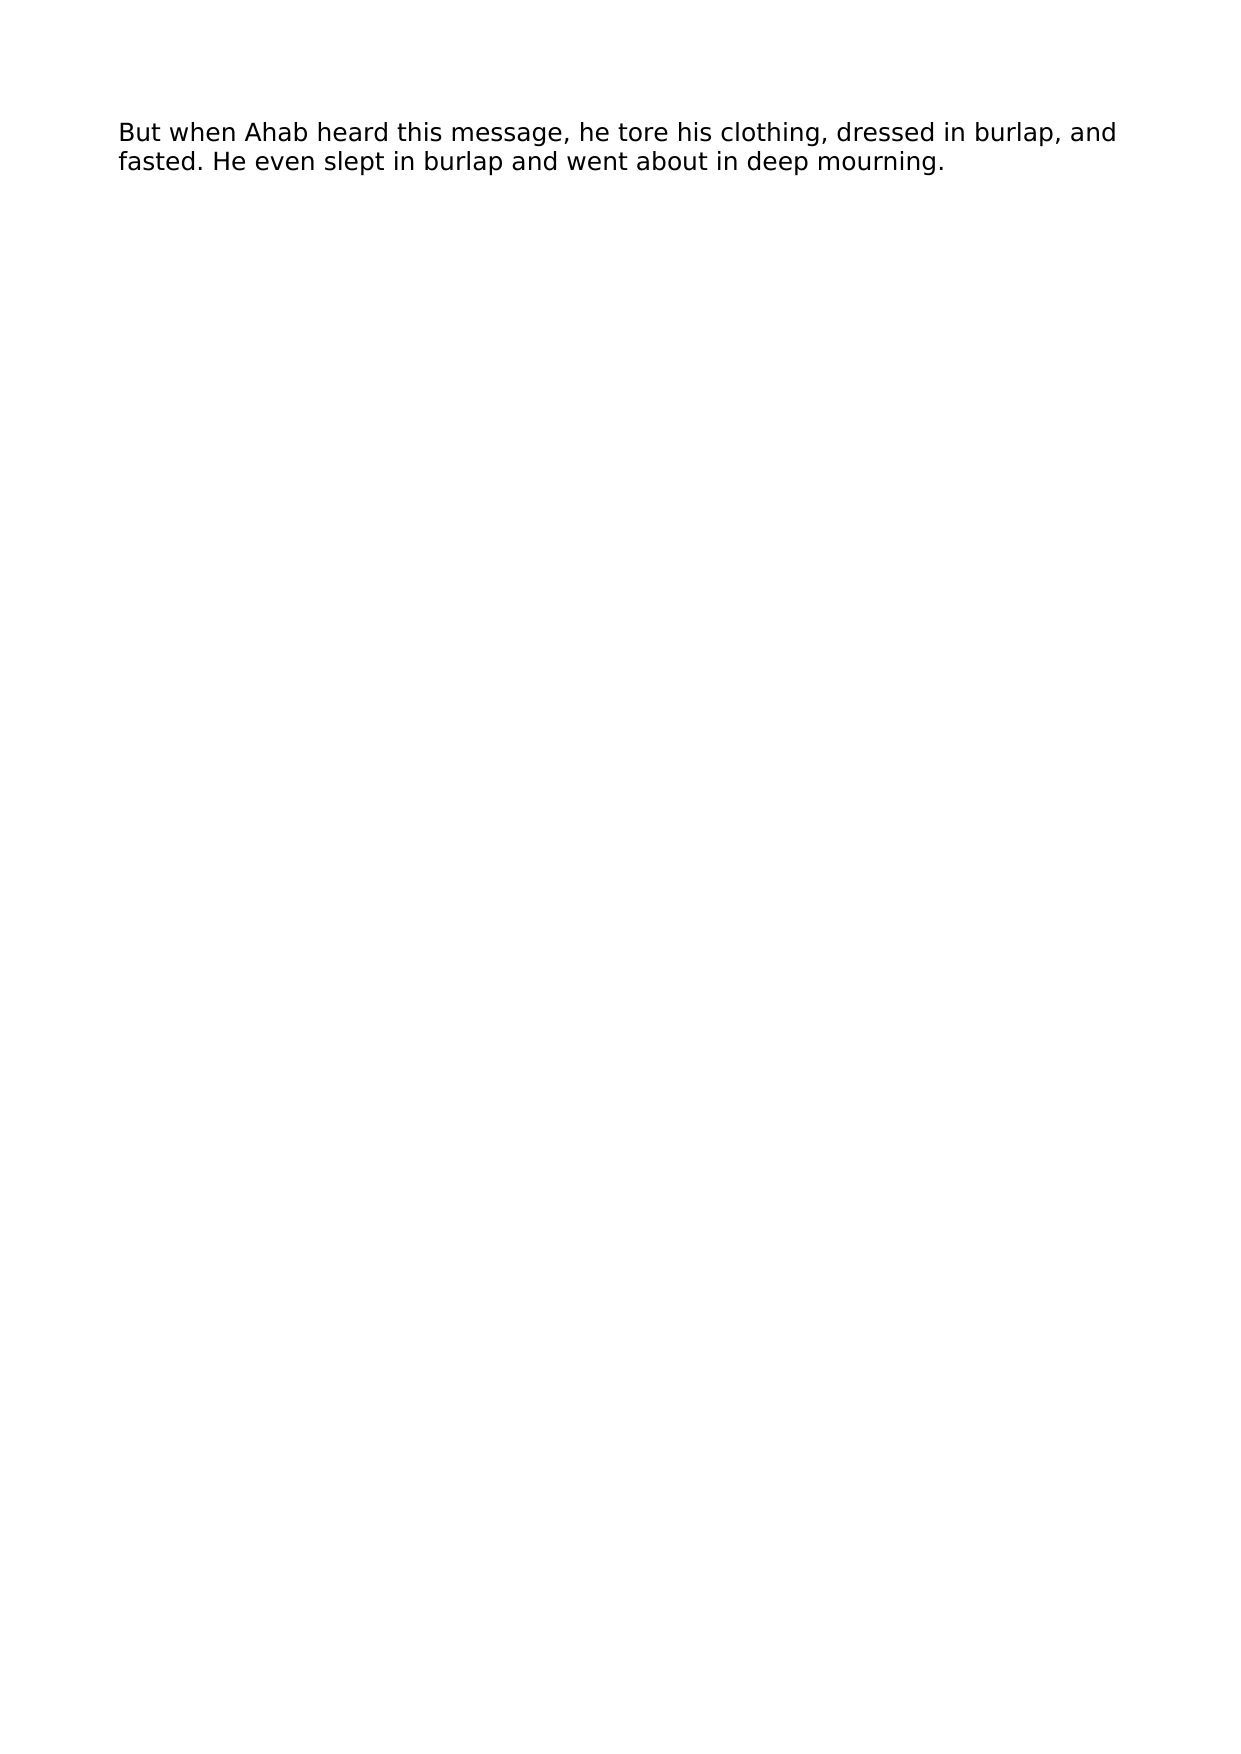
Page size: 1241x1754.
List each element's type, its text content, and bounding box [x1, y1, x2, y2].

text But when Ahab heard this message, he tore his clothing, dressed in burlap, and fasted. He even slept in burlap and went about in deep mourning. [118, 118, 1122, 176]
